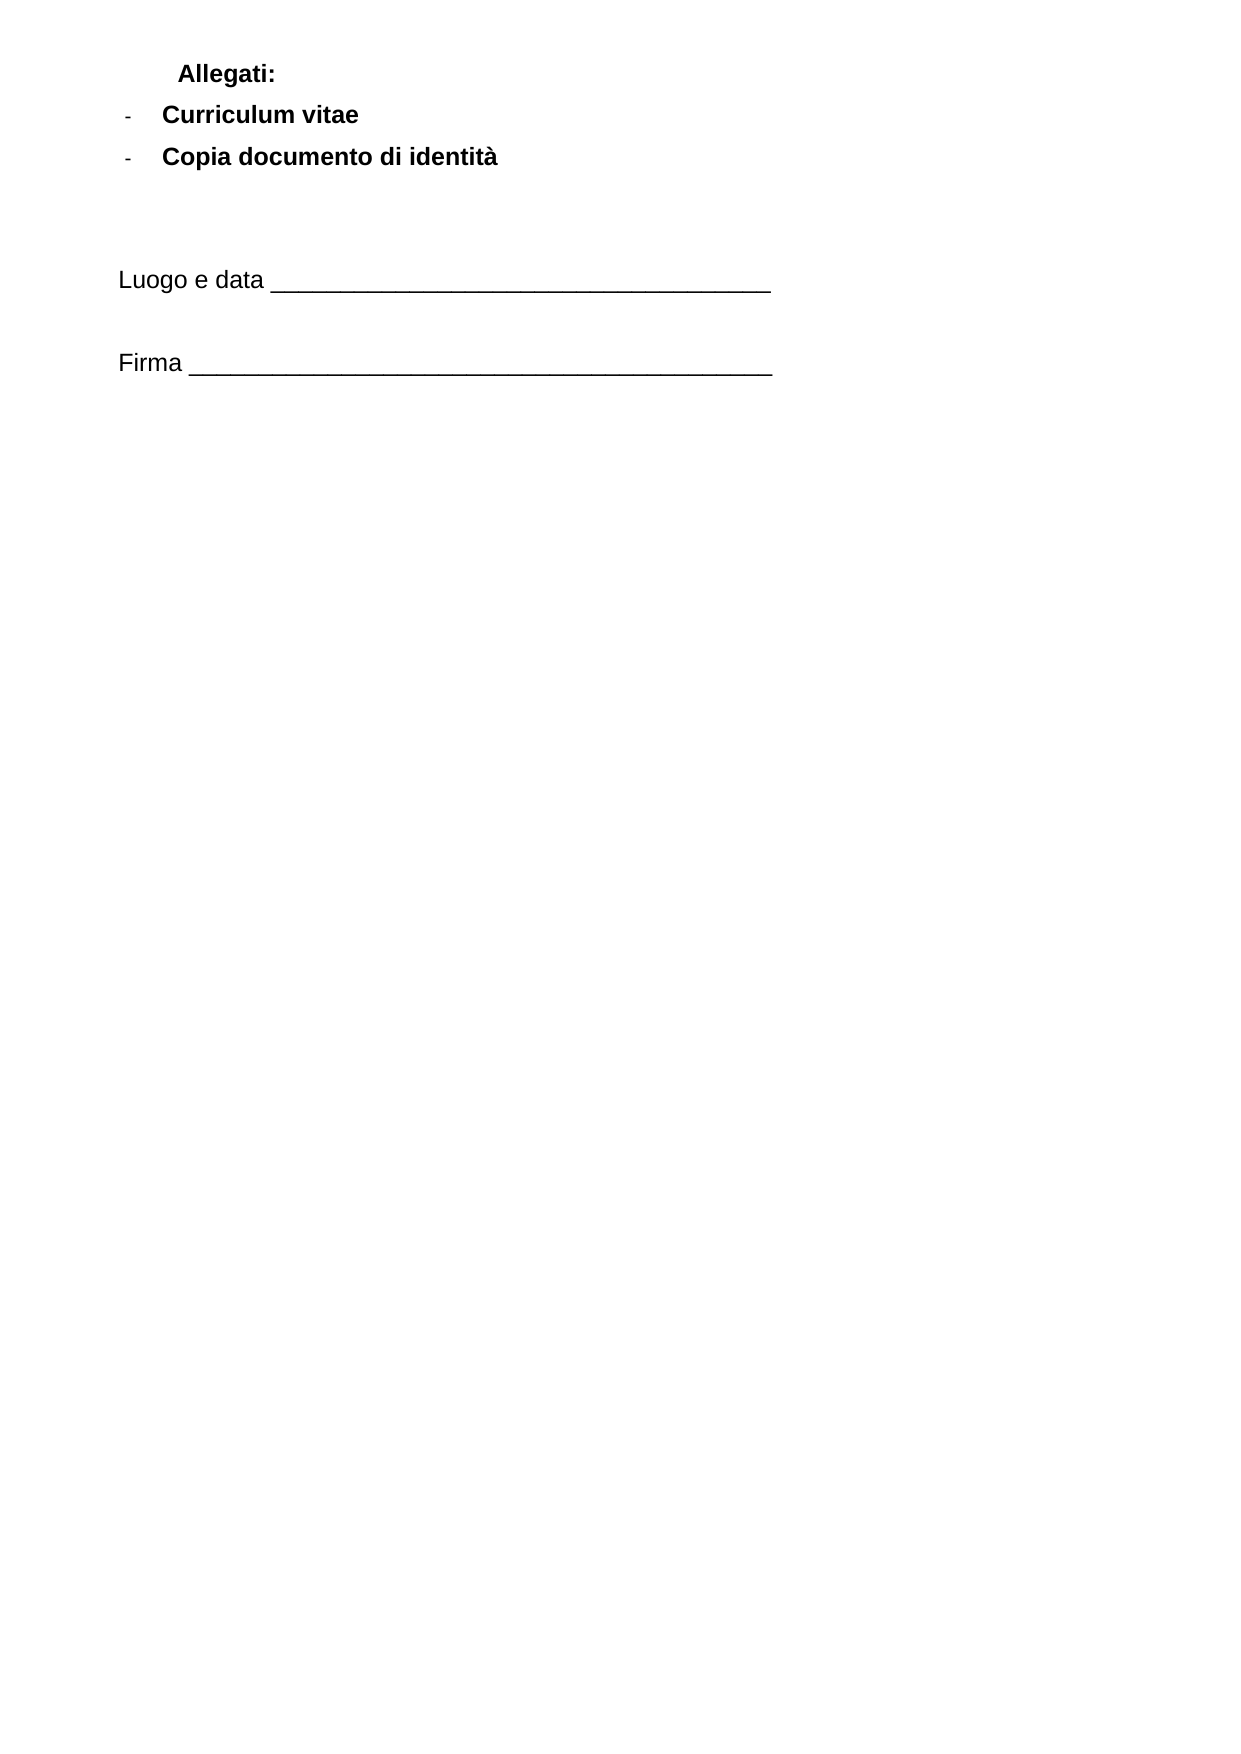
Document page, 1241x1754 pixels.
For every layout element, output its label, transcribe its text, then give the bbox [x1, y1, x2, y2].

text Firma __________________________________________ [118, 348, 1152, 377]
list Curriculum vitae [124, 100, 1152, 129]
list Copia documento di identità [124, 142, 1152, 170]
text Allegati: [118, 59, 1152, 88]
text Luogo e data ____________________________________ [118, 265, 1152, 294]
